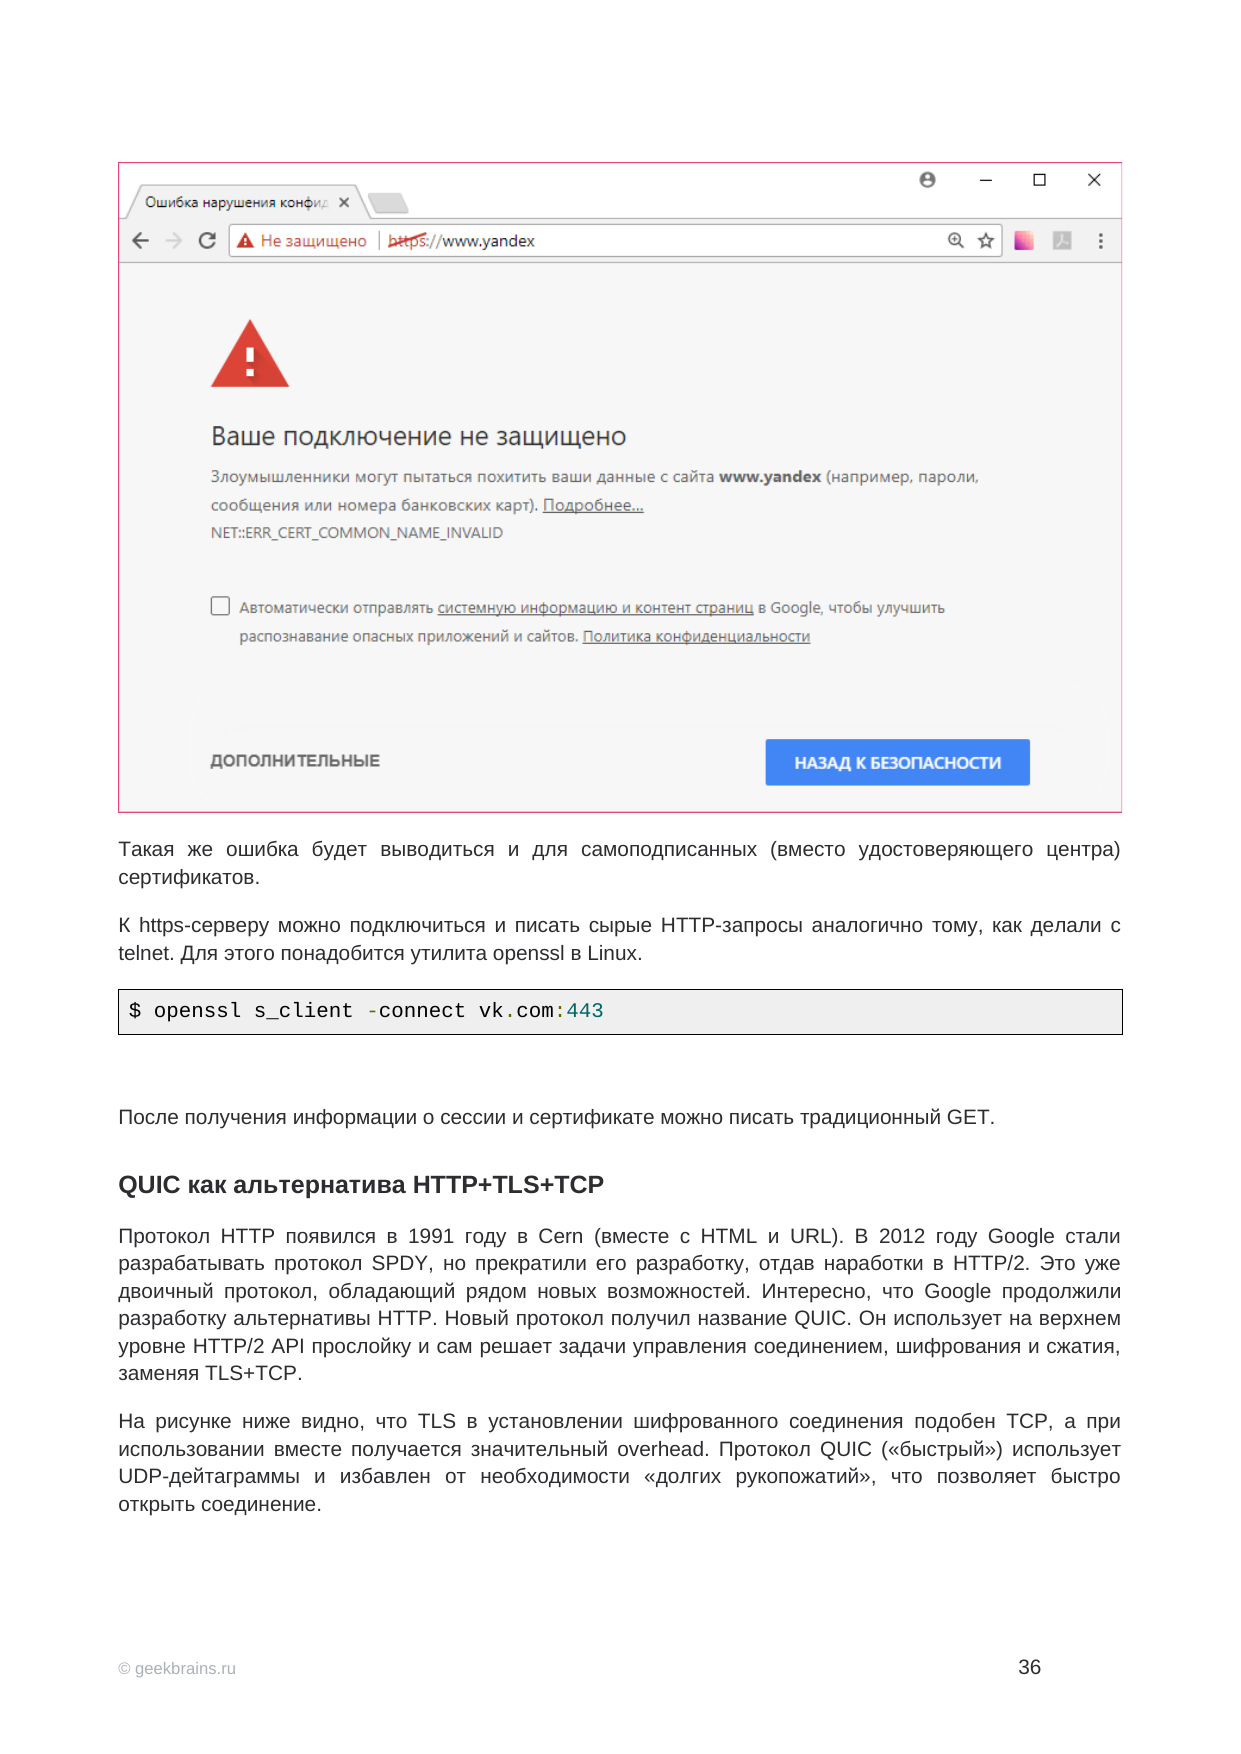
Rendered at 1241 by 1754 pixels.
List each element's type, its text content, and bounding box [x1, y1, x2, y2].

text Протокол HTTP появился в 1991 году в Cern (вместе с HTML и URL). В 2012 году Google стали разрабатывать протокол SPDY, но прекратили его разработку, отдав наработки в HTTP/2. Это уже двоичный протокол, обладающий рядом новых возможностей. Интересно, что Google продолжили разработку альтернативы HTTP. Новый протокол получил название QUIC. Он использует на верхнем уровне HTTP/2 API прослойку и сам решает задачи управления соединением, шифрования и сжатия, заменяя TLS+TCP. [118, 1223, 1122, 1385]
text Такая же ошибка будет выводиться и для самоподписанных (вместо удостоверяющего центра) сертификатов. [118, 837, 1122, 889]
text На рисунке ниже видно, что TLS в установлении шифрованного соединения подобен TCP, а при использовании вместе получается значительный overhead. Протокол QUIC («быстрый») использует UDP-дейтаграммы и избавлен от необходимости «долгих рукопожатий», что позволяет быстро открыть соединение. [118, 1409, 1122, 1516]
text К https-серверу можно подключиться и писать сырые HTTP-запросы аналогично тому, как делали с telnet. Для этого понадобится утилита openssl в Linux. [118, 913, 1122, 964]
picture [118, 162, 1123, 813]
text После получения информации о сессии и сертификате можно писать традиционный GET. [118, 1104, 1122, 1128]
table_header $ openssl s_client -connect vk.com:443 [119, 990, 1122, 1034]
subtitle QUIC как альтернатива HTTP+TLS+TCP [118, 1169, 1122, 1198]
